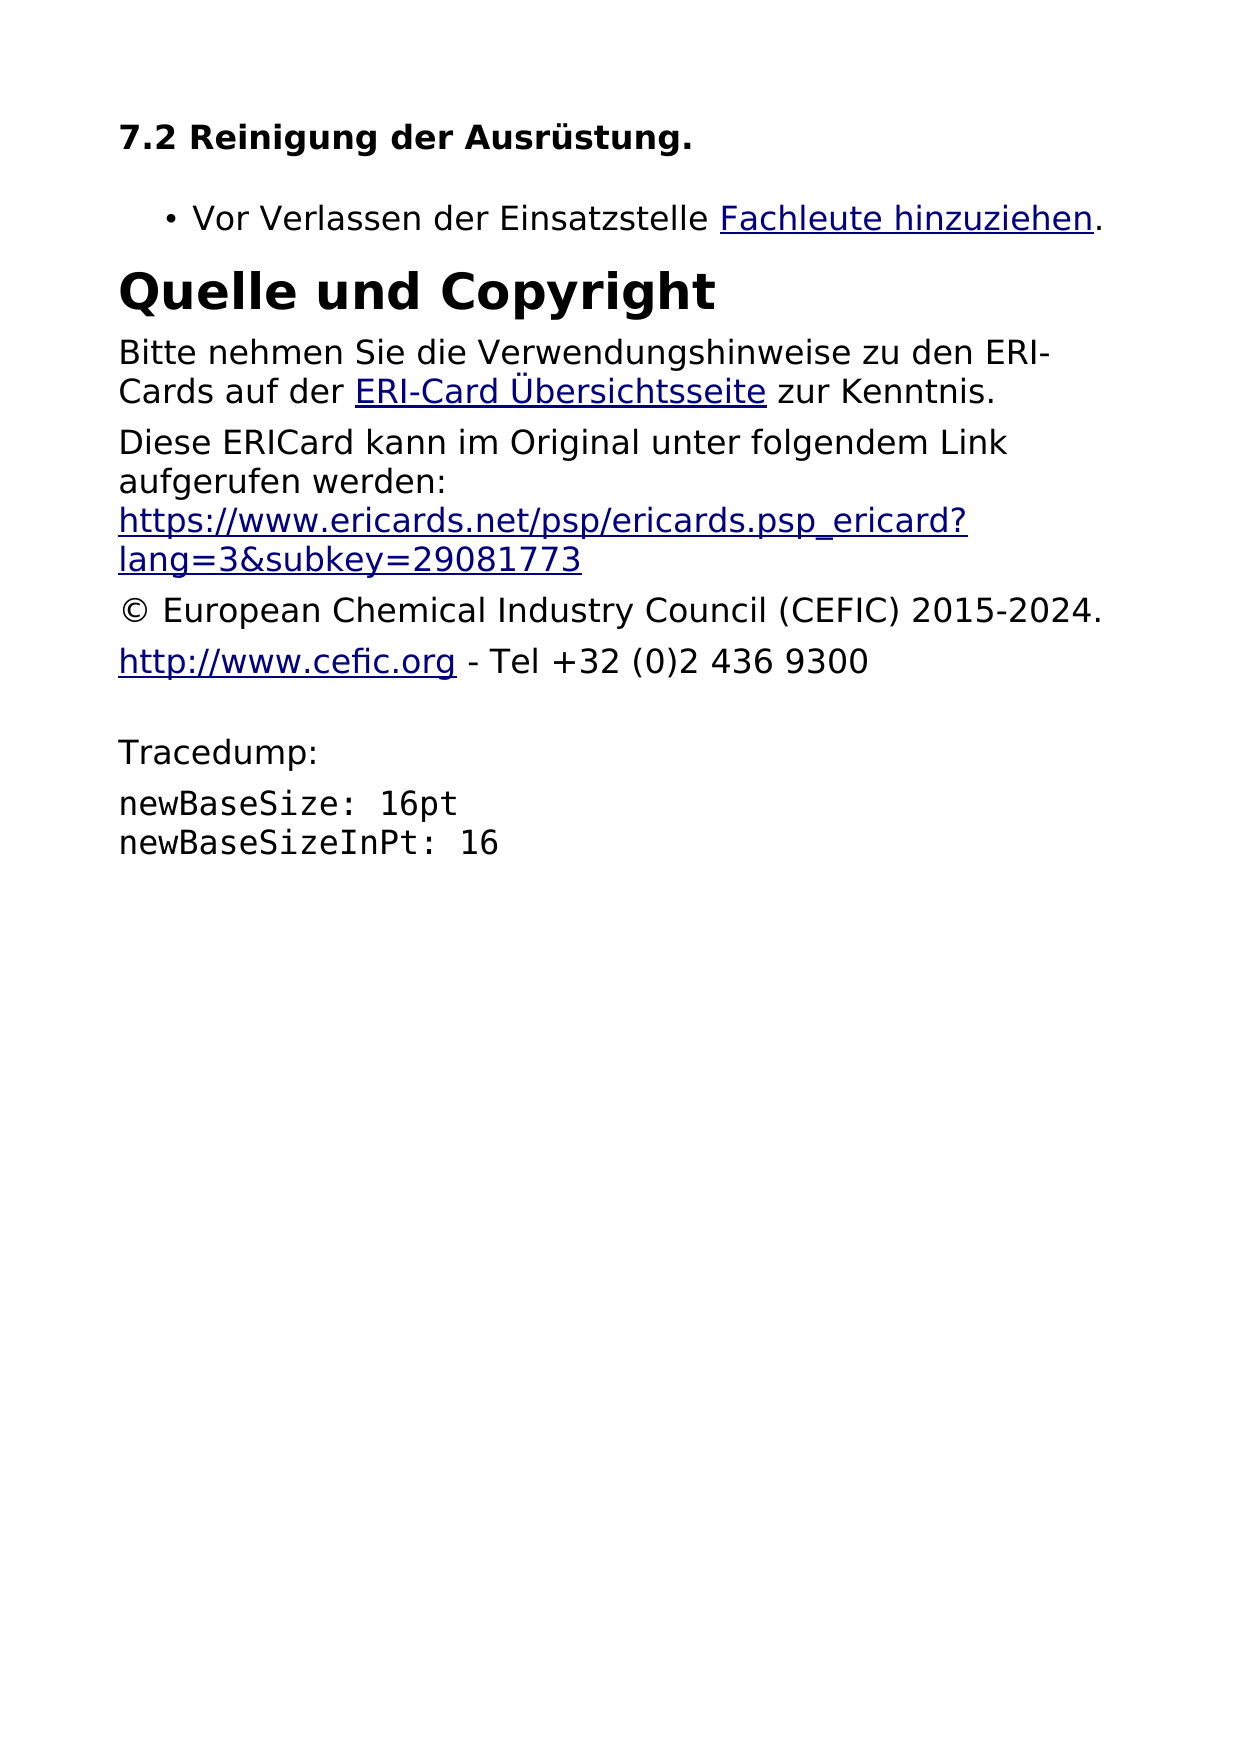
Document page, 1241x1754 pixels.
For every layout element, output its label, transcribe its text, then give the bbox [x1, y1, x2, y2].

list Vor Verlassen der Einsatzstelle Fachleute hinzuziehen. [177, 199, 1122, 238]
subtitle Quelle und Copyright [118, 263, 1122, 321]
text http://www.cefic.org - Tel +32 (0)2 436 9300 [118, 643, 1122, 682]
text © European Chemical Industry Council (CEFIC) 2015-2024. [118, 592, 1122, 631]
text Bitte nehmen Sie die Verwendungshinweise zu den ERI-Cards auf der ERI-Card Übersichtsseite zur Kenntnis. [118, 333, 1122, 411]
text Tracedump: [118, 694, 1122, 772]
text Diese ERICard kann im Original unter folgendem Link aufgerufen werden: https://www.ericards.net/psp/ericards.psp_ericard?lang=3&subkey=29081773 [118, 424, 1122, 579]
subtitle 7.2 Reinigung der Ausrüstung. [118, 118, 1122, 157]
text newBaseSize: 16pt newBaseSizeInPt: 16 [118, 784, 1122, 862]
